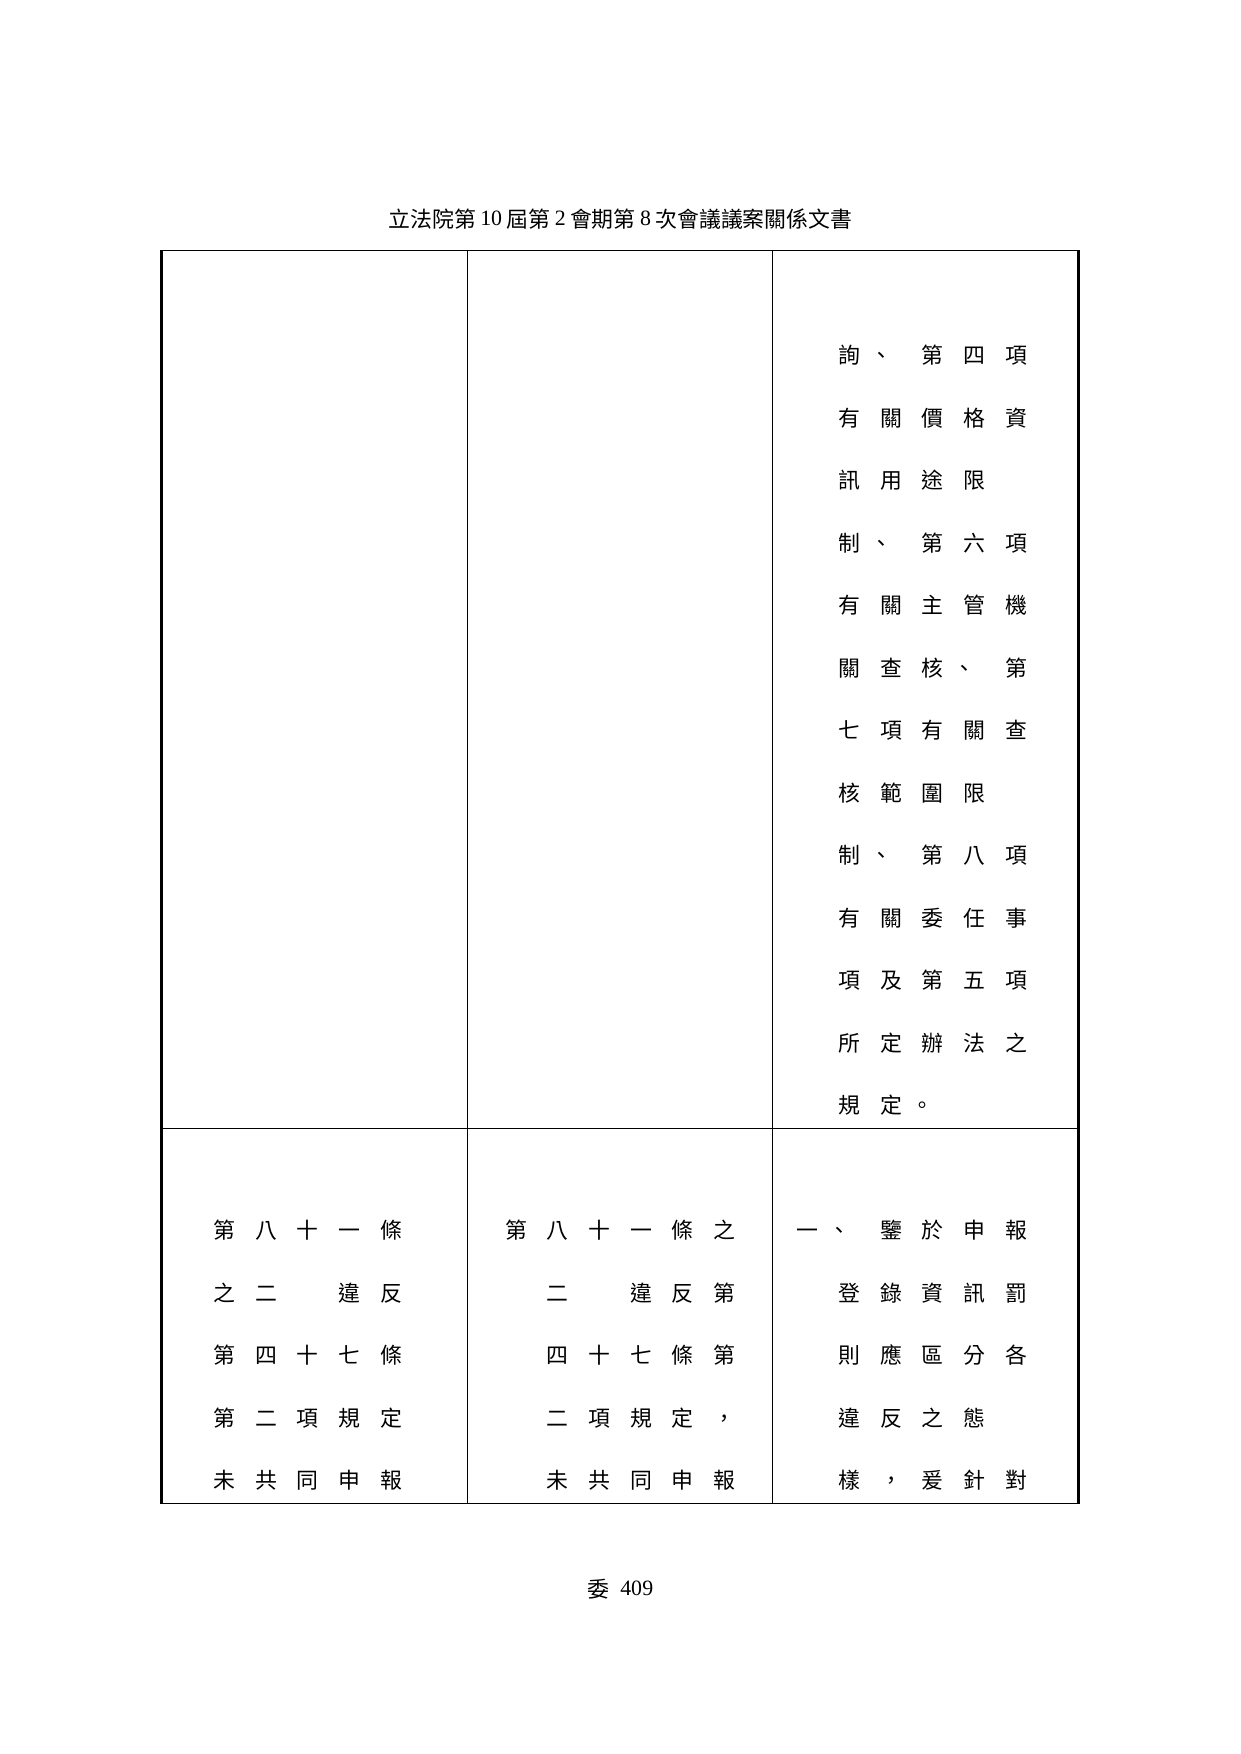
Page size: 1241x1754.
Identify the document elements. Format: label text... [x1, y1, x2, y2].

table_cell [163, 251, 467, 1128]
table_cell 第八十一條之二 違反第四十七條第二項規定未共同申報 [163, 1129, 467, 1503]
table_cell [468, 251, 772, 1128]
table_cell 一、鑒於申報登錄資訊罰則應區分各違反之態樣，爰針對 [773, 1129, 1077, 1503]
table_cell 第八十一條之二 違反第四十七條第二項規定，未共同申報 [468, 1129, 772, 1503]
table_cell 詢、第四項有關價格資訊用途限制、第六項有關主管機關查核、第七項有關查核範圍限制、第八項有關委任事項及第五項所定辦法之規定。 [773, 251, 1077, 1128]
